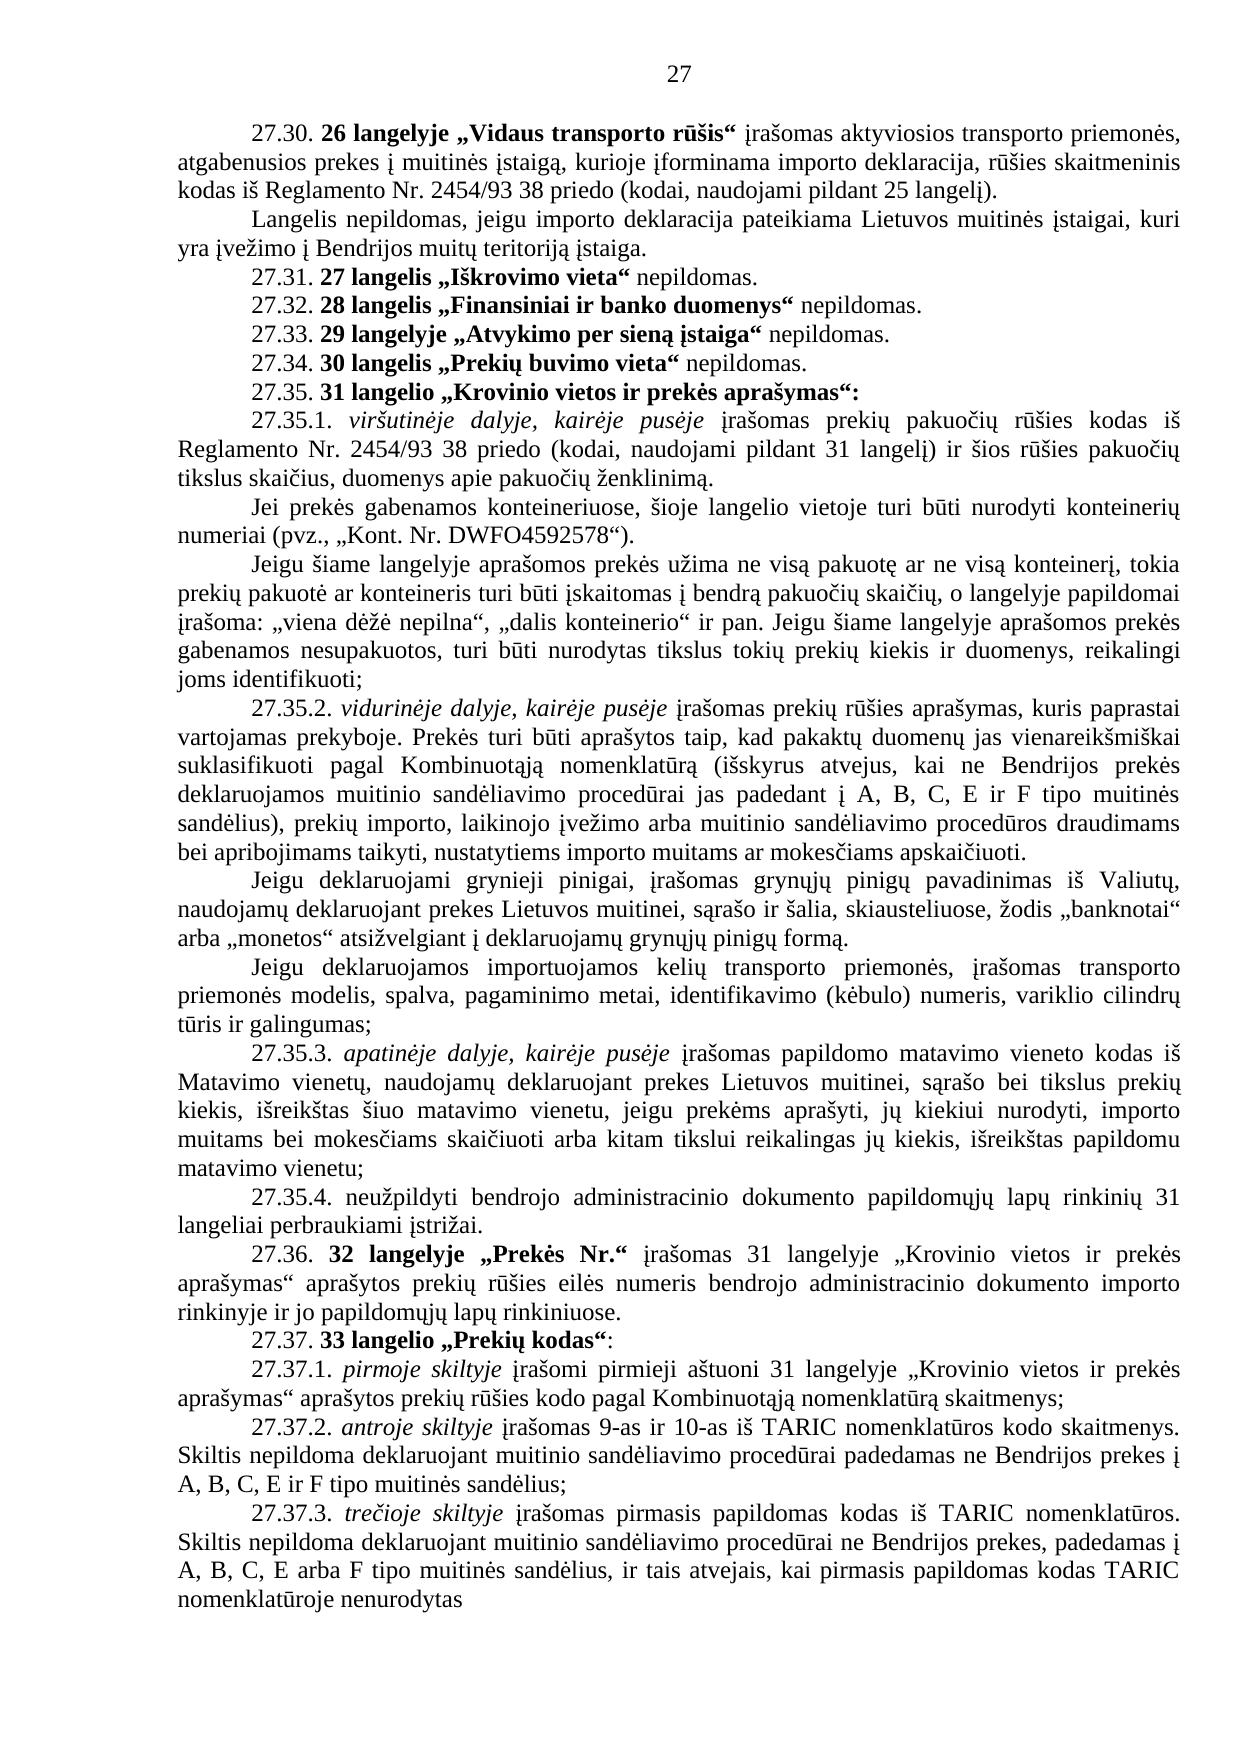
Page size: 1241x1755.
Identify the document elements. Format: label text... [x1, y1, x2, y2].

text Jeigu deklaruojami grynieji pinigai, įrašomas grynųjų pinigų pavadinimas iš Valiutų, naudojamų deklaruojant prekes Lietuvos muitinei, sąrašo ir šalia, skiausteliuose, žodis „banknotai“ arba „monetos“ atsižvelgiant į deklaruojamų grynųjų pinigų formą. [177, 866, 1181, 952]
text 27.31. 27 langelis „Iškrovimo vieta“ nepildomas. [177, 262, 1181, 291]
text 27.37.2. antroje skiltyje įrašomas 9-as ir 10-as iš TARIC nomenklatūros kodo skaitmenys. Skiltis nepildoma deklaruojant muitinio sandėliavimo procedūrai padedamas ne Bendrijos prekes į A, B, C, E ir F tipo muitinės sandėlius; [177, 1412, 1181, 1498]
text 27.35. 31 langelio „Krovinio vietos ir prekės aprašymas“: [177, 377, 1181, 406]
text 27.37. 33 langelio „Prekių kodas“: [177, 1326, 1181, 1354]
text Jei prekės gabenamos konteineriuose, šioje langelio vietoje turi būti nurodyti konteinerių numeriai (pvz., „Kont. Nr. DWFO4592578“). [177, 492, 1181, 549]
text 27.35.1. viršutinėje dalyje, kairėje pusėje įrašomas prekių pakuočių rūšies kodas iš Reglamento Nr. 2454/93 38 priedo (kodai, naudojami pildant 31 langelį) ir šios rūšies pakuočių tikslus skaičius, duomenys apie pakuočių ženklinimą. [177, 406, 1181, 492]
text Jeigu šiame langelyje aprašomos prekės užima ne visą pakuotę ar ne visą konteinerį, tokia prekių pakuotė ar konteineris turi būti įskaitomas į bendrą pakuočių skaičių, o langelyje papildomai įrašoma: „viena dėžė nepilna“, „dalis konteinerio“ ir pan. Jeigu šiame langelyje aprašomos prekės gabenamos nesupakuotos, turi būti nurodytas tikslus tokių prekių kiekis ir duomenys, reikalingi joms identifikuoti; [177, 549, 1181, 693]
text 27.37.1. pirmoje skiltyje įrašomi pirmieji aštuoni 31 langelyje „Krovinio vietos ir prekės aprašymas“ aprašytos prekių rūšies kodo pagal Kombinuotąją nomenklatūrą skaitmenys; [177, 1354, 1181, 1412]
text Jeigu deklaruojamos importuojamos kelių transporto priemonės, įrašomas transporto priemonės modelis, spalva, pagaminimo metai, identifikavimo (kėbulo) numeris, variklio cilindrų tūris ir galingumas; [177, 952, 1181, 1038]
text 27.33. 29 langelyje „Atvykimo per sieną įstaiga“ nepildomas. [177, 319, 1181, 348]
text 27.35.4. neužpildyti bendrojo administracinio dokumento papildomųjų lapų rinkinių 31 langeliai perbraukiami įstrižai. [177, 1182, 1181, 1239]
text Langelis nepildomas, jeigu importo deklaracija pateikiama Lietuvos muitinės įstaigai, kuri yra įvežimo į Bendrijos muitų teritoriją įstaiga. [177, 204, 1181, 262]
text 27.35.2. vidurinėje dalyje, kairėje pusėje įrašomas prekių rūšies aprašymas, kuris paprastai vartojamas prekyboje. Prekės turi būti aprašytos taip, kad pakaktų duomenų jas vienareikšmiškai suklasifikuoti pagal Kombinuotąją nomenklatūrą (išskyrus atvejus, kai ne Bendrijos prekės deklaruojamos muitinio sandėliavimo procedūrai jas padedant į A, B, C, E ir F tipo muitinės sandėlius), prekių importo, laikinojo įvežimo arba muitinio sandėliavimo procedūros draudimams bei apribojimams taikyti, nustatytiems importo muitams ar mokesčiams apskaičiuoti. [177, 693, 1181, 866]
text 27.37.3. trečioje skiltyje įrašomas pirmasis papildomas kodas iš TARIC nomenklatūros. Skiltis nepildoma deklaruojant muitinio sandėliavimo procedūrai ne Bendrijos prekes, padedamas į A, B, C, E arba F tipo muitinės sandėlius, ir tais atvejais, kai pirmasis papildomas kodas TARIC nomenklatūroje nenurodytas [177, 1498, 1181, 1613]
text 27.32. 28 langelis „Finansiniai ir banko duomenys“ nepildomas. [177, 291, 1181, 319]
text 27.34. 30 langelis „Prekių buvimo vieta“ nepildomas. [177, 348, 1181, 377]
text 27.30. 26 langelyje „Vidaus transporto rūšis“ įrašomas aktyviosios transporto priemonės, atgabenusios prekes į muitinės įstaigą, kurioje įforminama importo deklaracija, rūšies skaitmeninis kodas iš Reglamento Nr. 2454/93 38 priedo (kodai, naudojami pildant 25 langelį). [177, 118, 1181, 204]
text 27.36. 32 langelyje „Prekės Nr.“ įrašomas 31 langelyje „Krovinio vietos ir prekės aprašymas“ aprašytos prekių rūšies eilės numeris bendrojo administracinio dokumento importo rinkinyje ir jo papildomųjų lapų rinkiniuose. [177, 1239, 1181, 1326]
text 27.35.3. apatinėje dalyje, kairėje pusėje įrašomas papildomo matavimo vieneto kodas iš Matavimo vienetų, naudojamų deklaruojant prekes Lietuvos muitinei, sąrašo bei tikslus prekių kiekis, išreikštas šiuo matavimo vienetu, jeigu prekėms aprašyti, jų kiekiui nurodyti, importo muitams bei mokesčiams skaičiuoti arba kitam tikslui reikalingas jų kiekis, išreikštas papildomu matavimo vienetu; [177, 1038, 1181, 1182]
